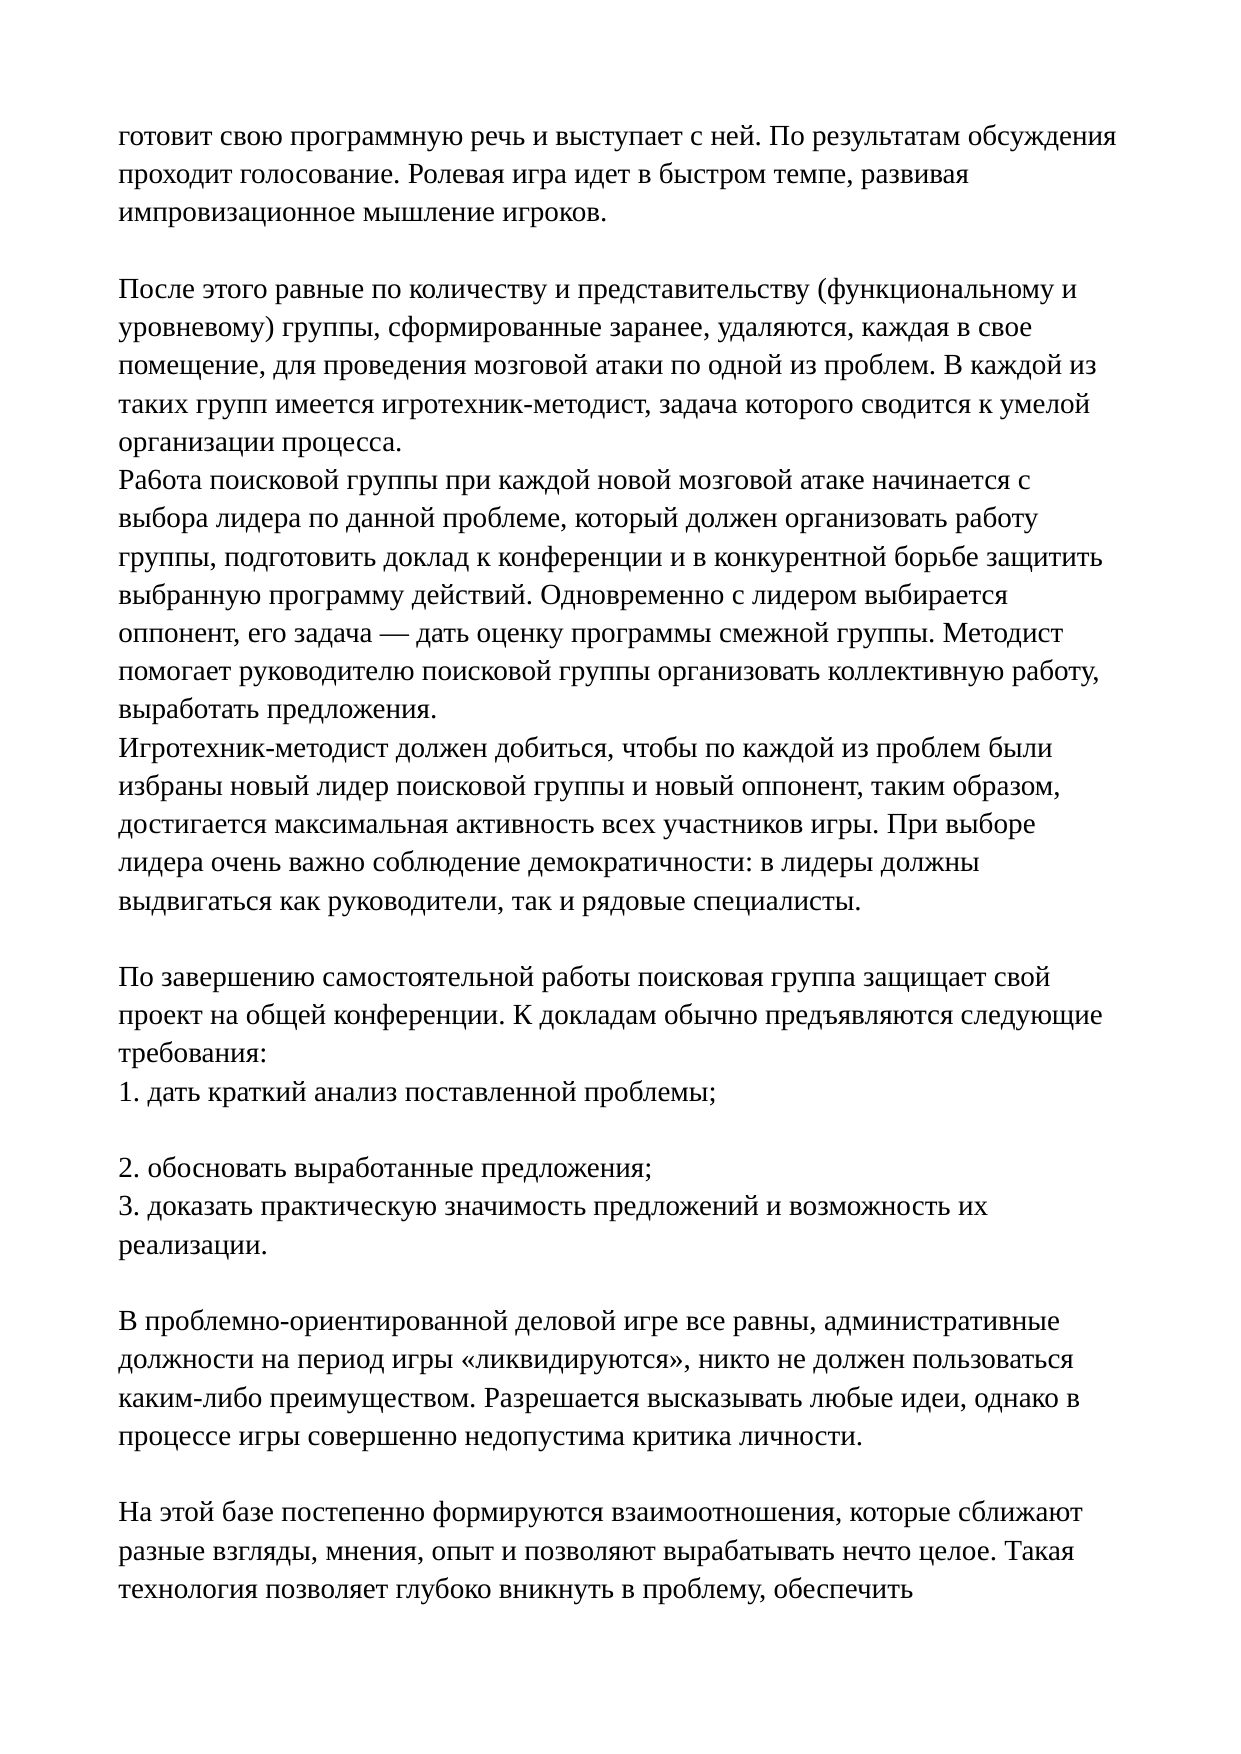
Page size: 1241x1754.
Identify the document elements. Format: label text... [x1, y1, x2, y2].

text 3. доказать практическую значимость предложений и возможность их реализации. В проблемно-ориентированной деловой игре все равны, административные должности на период игры «ликвидируются», никто не должен пользоваться каким-либо преимуществом. Разрешается высказывать любые идеи, однако в процессе игры совершенно недопустима критика личности. На этой базе постепенно формируются взаимоотношения, которые сближают разные взгляды, мнения, опыт и позволяют вырабатывать нечто целое. Такая технология позволяет глубоко вникнуть в проблему, обеспечить [118, 1188, 1122, 1604]
text готовит свою программную речь и выступает с ней. По результатам обсуждения проходит голосование. Ролевая игра идет в быстром темпе, развивая импровизационное мышление игроков. После этого равные по количеству и представительству (функциональному и уровневому) группы, сформированные заранее, удаляются, каждая в свое помещение, для проведения мозговой атаки по одной из проблем. В каждой из таких групп имеется игротехник-методист, задача которого сводится к умелой организации процесса. [118, 118, 1122, 457]
text 1. дать краткий анализ поставленной проблемы; 2. обосновать выработанные предложения; [118, 1074, 1122, 1184]
text Pa6oтa поисковой группы при каждой новой мозговой атаке начинается с выбора лидера по данной проблеме, который должен организовать работу группы, подготовить доклад к конференции и в конкурентной борьбе защитить выбранную программу действий. Одновременно с лидером выбирается оппонент, его задача — дать оценку программы смежной группы. Методист помогает руководителю поисковой группы организовать коллективную работу, выработать предложения. [118, 462, 1122, 725]
text Игротехник-методист должен добиться, чтобы по каждой из проблем были избраны новый лидер поисковой группы и новый оппонент, таким образом, достигается максимальная активность всех участников игры. При выборе лидера очень важно соблюдение демократичности: в лидеры должны выдвигаться как руководители, так и рядовые специалисты. По завершению самостоятельной работы поисковая группа защищает свой проект на общей конференции. К докладам обычно предъявляются следующие требования: [118, 730, 1122, 1069]
